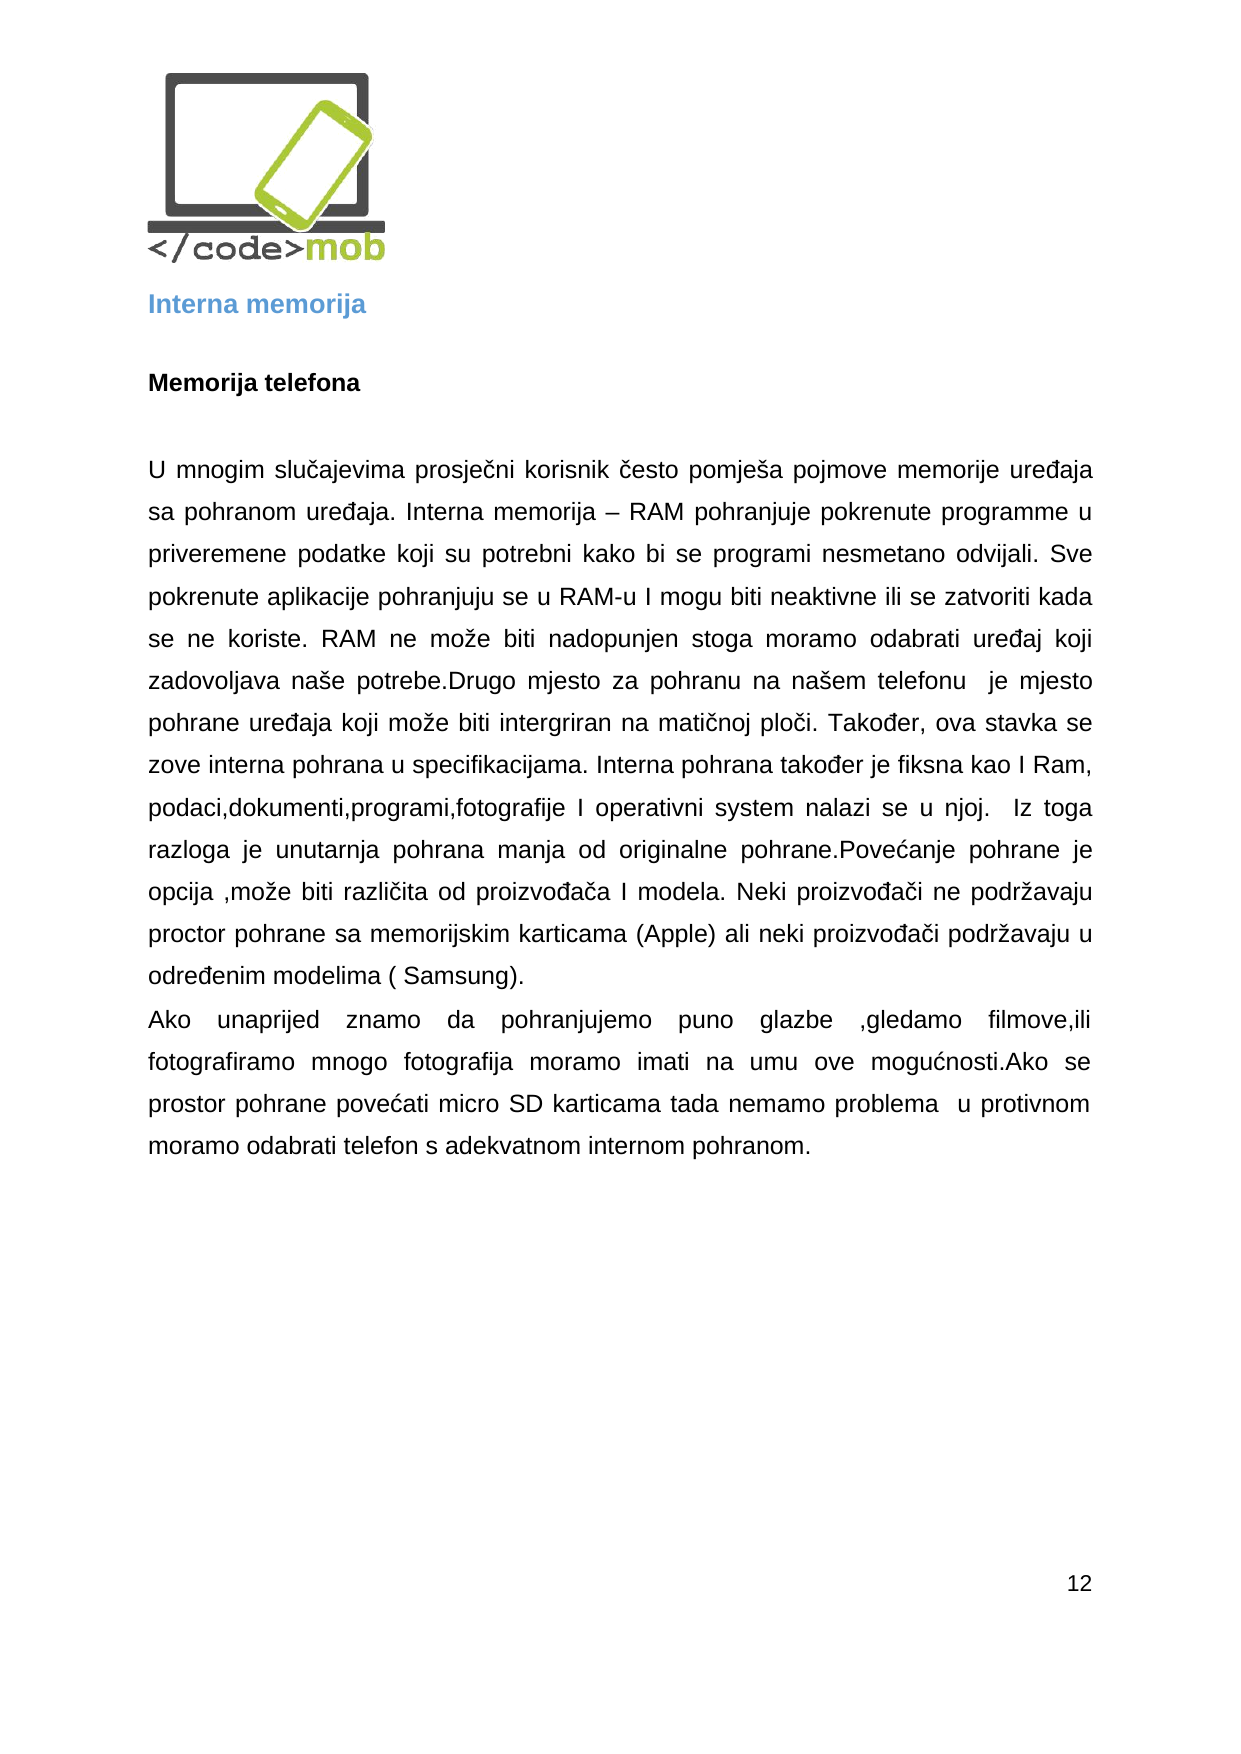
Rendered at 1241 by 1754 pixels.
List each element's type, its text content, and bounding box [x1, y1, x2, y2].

text U mnogim slučajevima prosječni korisnik često pomješa pojmove memorije uređaja sa pohranom uređaja. Interna memorija – RAM pohranjuje pokrenute programme u priveremene podatke koji su potrebni kako bi se programi nesmetano odvijali. Sve pokrenute aplikacije pohranjuju se u RAM-u I mogu biti neaktivne ili se zatvoriti kada se ne koriste. RAM ne može biti nadopunjen stoga moramo odabrati uređaj koji zadovoljava naše potrebe.Drugo mjesto za pohranu na našem telefonu je mjesto pohrane uređaja koji može biti intergriran na matičnoj ploči. Također, ova stavka se zove interna pohrana u specifikacijama. Interna pohrana također je fiksna kao I Ram, podaci,dokumenti,programi,fotografije I operativni system nalazi se u njoj. Iz toga razloga je unutarnja pohrana manja od originalne pohrane.Povećanje pohrane je opcija ,može biti različita od proizvođača I modela. Neki proizvođači ne podržavaju proctor pohrane sa memorijskim karticama (Apple) ali neki proizvođači podržavaju u određenim modelima ( Samsung). [148, 455, 1094, 990]
picture [147, 73, 385, 263]
text Memorija telefona [148, 368, 1094, 396]
text Interna memorija [148, 289, 1094, 319]
text 12 [1067, 1570, 1094, 1596]
text Ako unaprijed znamo da pohranjujemo puno glazbe ,gledamo filmove,ili fotografiramo mnogo fotografija moramo imati na umu ove mogućnosti.Ako se prostor pohrane povećati micro SD karticama tada nemamo problema u protivnom moramo odabrati telefon s adekvatnom internom pohranom. [148, 1005, 1092, 1160]
